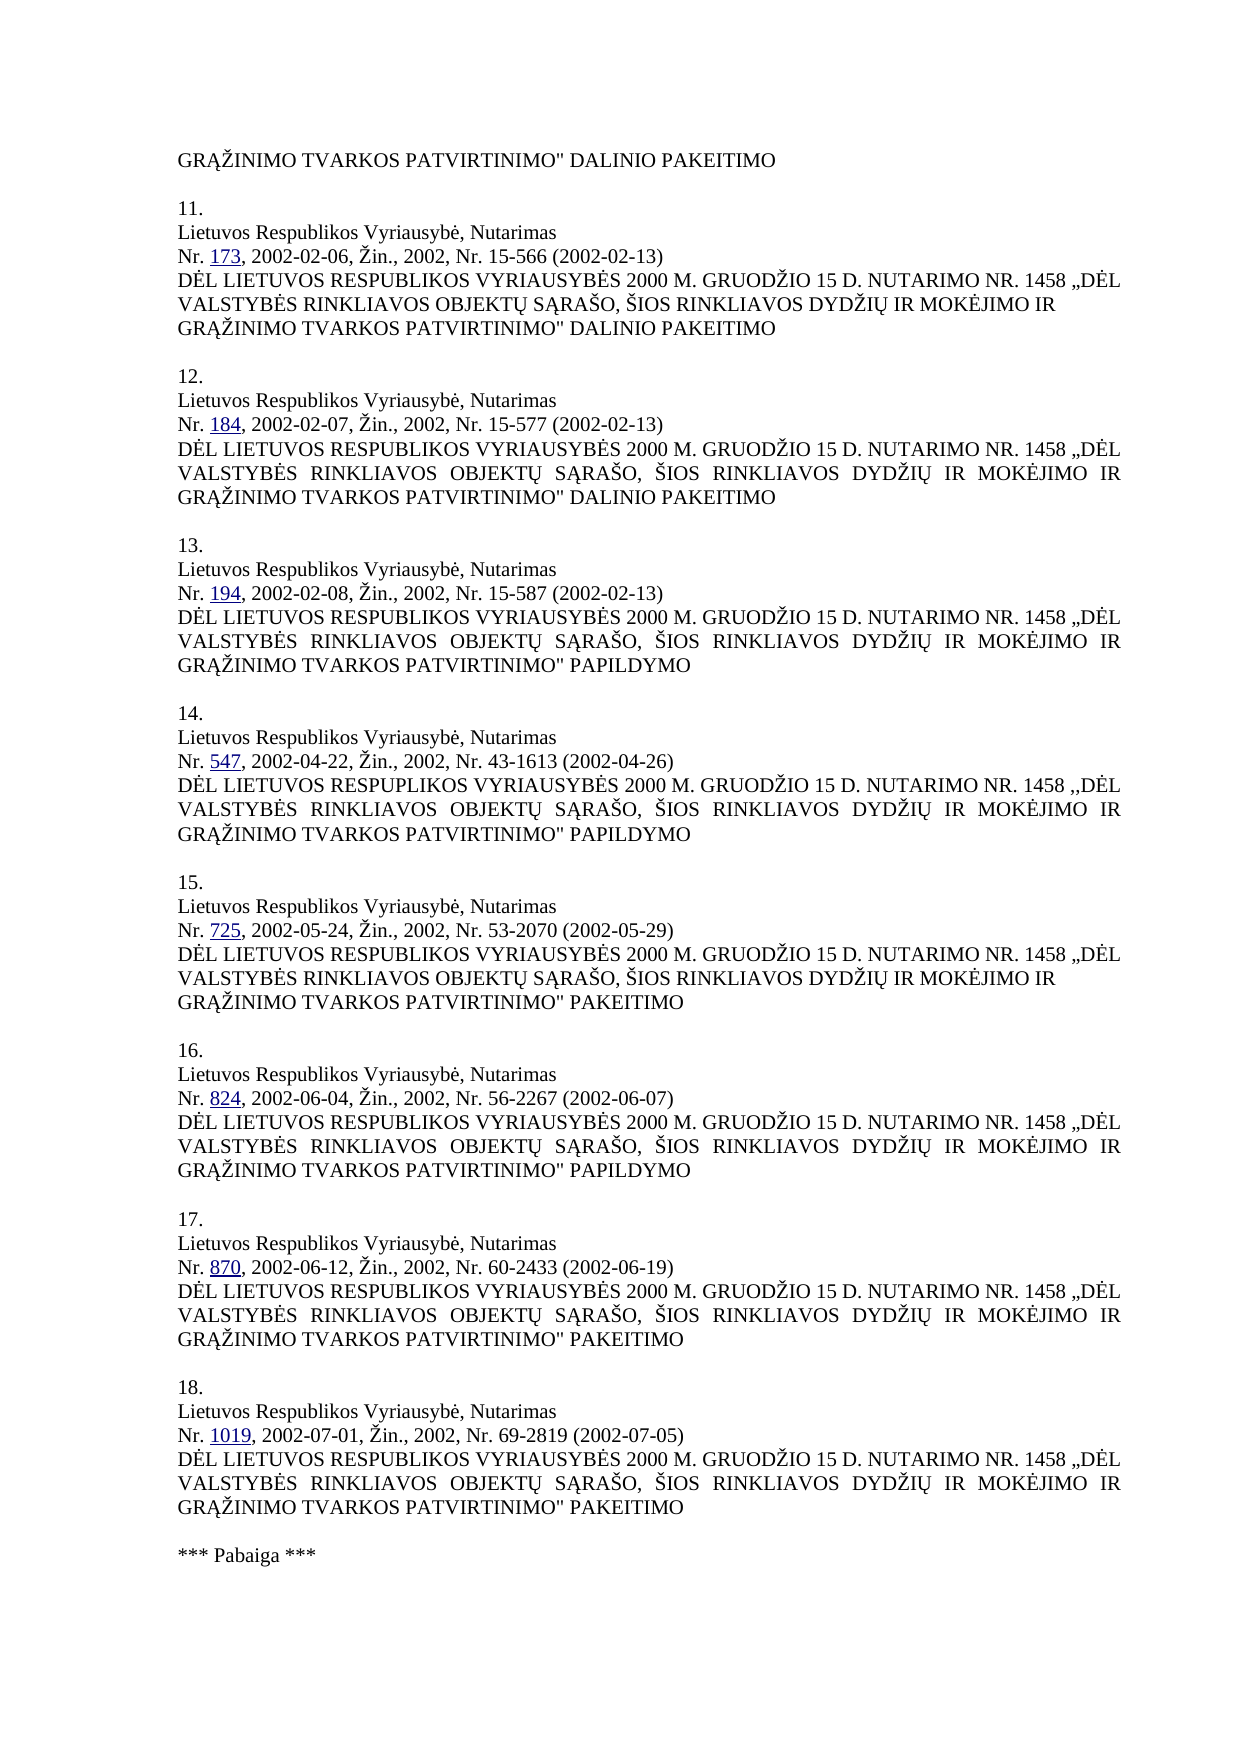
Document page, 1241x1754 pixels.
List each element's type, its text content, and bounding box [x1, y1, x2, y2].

text DĖL LIETUVOS RESPUBLIKOS VYRIAUSYBĖS 2000 M. GRUODŽIO 15 D. NUTARIMO NR. 1458 „DĖL VALSTYBĖS RINKLIAVOS OBJEKTŲ SĄRAŠO, ŠIOS RINKLIAVOS DYDŽIŲ IR MOKĖJIMO IR GRĄŽINIMO TVARKOS PATVIRTINIMO" PAPILDYMO [177, 1110, 1122, 1182]
text 11. [177, 196, 1122, 220]
text Lietuvos Respublikos Vyriausybė, Nutarimas [177, 557, 1122, 581]
text DĖL LIETUVOS RESPUBLIKOS VYRIAUSYBĖS 2000 M. GRUODŽIO 15 D. NUTARIMO NR. 1458 „DĖL VALSTYBĖS RINKLIAVOS OBJEKTŲ SĄRAŠO, ŠIOS RINKLIAVOS DYDŽIŲ IR MOKĖJIMO IR GRĄŽINIMO TVARKOS PATVIRTINIMO" PAKEITIMO [177, 942, 1122, 1014]
text Lietuvos Respublikos Vyriausybė, Nutarimas [177, 1062, 1122, 1086]
text Nr. 824, 2002-06-04, Žin., 2002, Nr. 56-2267 (2002-06-07) [177, 1086, 1122, 1110]
text 13. [177, 533, 1122, 557]
text Nr. 547, 2002-04-22, Žin., 2002, Nr. 43-1613 (2002-04-26) [177, 749, 1122, 773]
text 18. [177, 1375, 1122, 1399]
text 16. [177, 1038, 1122, 1062]
text Nr. 725, 2002-05-24, Žin., 2002, Nr. 53-2070 (2002-05-29) [177, 918, 1122, 942]
text DĖL LIETUVOS RESPUBLIKOS VYRIAUSYBĖS 2000 M. GRUODŽIO 15 D. NUTARIMO NR. 1458 „DĖL VALSTYBĖS RINKLIAVOS OBJEKTŲ SĄRAŠO, ŠIOS RINKLIAVOS DYDŽIŲ IR MOKĖJIMO IR GRĄŽINIMO TVARKOS PATVIRTINIMO" PAPILDYMO [177, 605, 1122, 677]
text GRĄŽINIMO TVARKOS PATVIRTINIMO" DALINIO PAKEITIMO [177, 148, 1122, 172]
text Lietuvos Respublikos Vyriausybė, Nutarimas [177, 388, 1122, 412]
text 15. [177, 869, 1122, 894]
text Nr. 184, 2002-02-07, Žin., 2002, Nr. 15-577 (2002-02-13) [177, 412, 1122, 436]
text Nr. 173, 2002-02-06, Žin., 2002, Nr. 15-566 (2002-02-13) [177, 244, 1122, 268]
text 12. [177, 364, 1122, 388]
text Lietuvos Respublikos Vyriausybė, Nutarimas [177, 1231, 1122, 1254]
text Nr. 1019, 2002-07-01, Žin., 2002, Nr. 69-2819 (2002-07-05) [177, 1423, 1122, 1447]
text 17. [177, 1206, 1122, 1231]
text Lietuvos Respublikos Vyriausybė, Nutarimas [177, 894, 1122, 918]
text DĖL LIETUVOS RESPUPLIKOS VYRIAUSYBĖS 2000 M. GRUODŽIO 15 D. NUTARIMO NR. 1458 ,,DĖL VALSTYBĖS RINKLIAVOS OBJEKTŲ SĄRAŠO, ŠIOS RINKLIAVOS DYDŽIŲ IR MOKĖJIMO IR GRĄŽINIMO TVARKOS PATVIRTINIMO" PAPILDYMO [177, 773, 1122, 846]
text Lietuvos Respublikos Vyriausybė, Nutarimas [177, 1399, 1122, 1423]
text Lietuvos Respublikos Vyriausybė, Nutarimas [177, 725, 1122, 749]
text Nr. 194, 2002-02-08, Žin., 2002, Nr. 15-587 (2002-02-13) [177, 581, 1122, 605]
text DĖL LIETUVOS RESPUBLIKOS VYRIAUSYBĖS 2000 M. GRUODŽIO 15 D. NUTARIMO NR. 1458 „DĖL VALSTYBĖS RINKLIAVOS OBJEKTŲ SĄRAŠO, ŠIOS RINKLIAVOS DYDŽIŲ IR MOKĖJIMO IR GRĄŽINIMO TVARKOS PATVIRTINIMO" PAKEITIMO [177, 1279, 1122, 1351]
text DĖL LIETUVOS RESPUBLIKOS VYRIAUSYBĖS 2000 M. GRUODŽIO 15 D. NUTARIMO NR. 1458 „DĖL VALSTYBĖS RINKLIAVOS OBJEKTŲ SĄRAŠO, ŠIOS RINKLIAVOS DYDŽIŲ IR MOKĖJIMO IR GRĄŽINIMO TVARKOS PATVIRTINIMO" PAKEITIMO [177, 1447, 1122, 1519]
text 14. [177, 701, 1122, 725]
text Lietuvos Respublikos Vyriausybė, Nutarimas [177, 220, 1122, 244]
text DĖL LIETUVOS RESPUBLIKOS VYRIAUSYBĖS 2000 M. GRUODŽIO 15 D. NUTARIMO NR. 1458 „DĖL VALSTYBĖS RINKLIAVOS OBJEKTŲ SĄRAŠO, ŠIOS RINKLIAVOS DYDŽIŲ IR MOKĖJIMO IR GRĄŽINIMO TVARKOS PATVIRTINIMO" DALINIO PAKEITIMO [177, 268, 1122, 340]
text DĖL LIETUVOS RESPUBLIKOS VYRIAUSYBĖS 2000 M. GRUODŽIO 15 D. NUTARIMO NR. 1458 „DĖL VALSTYBĖS RINKLIAVOS OBJEKTŲ SĄRAŠO, ŠIOS RINKLIAVOS DYDŽIŲ IR MOKĖJIMO IR GRĄŽINIMO TVARKOS PATVIRTINIMO" DALINIO PAKEITIMO [177, 436, 1122, 509]
text *** Pabaiga *** [177, 1543, 1122, 1567]
text Nr. 870, 2002-06-12, Žin., 2002, Nr. 60-2433 (2002-06-19) [177, 1254, 1122, 1279]
